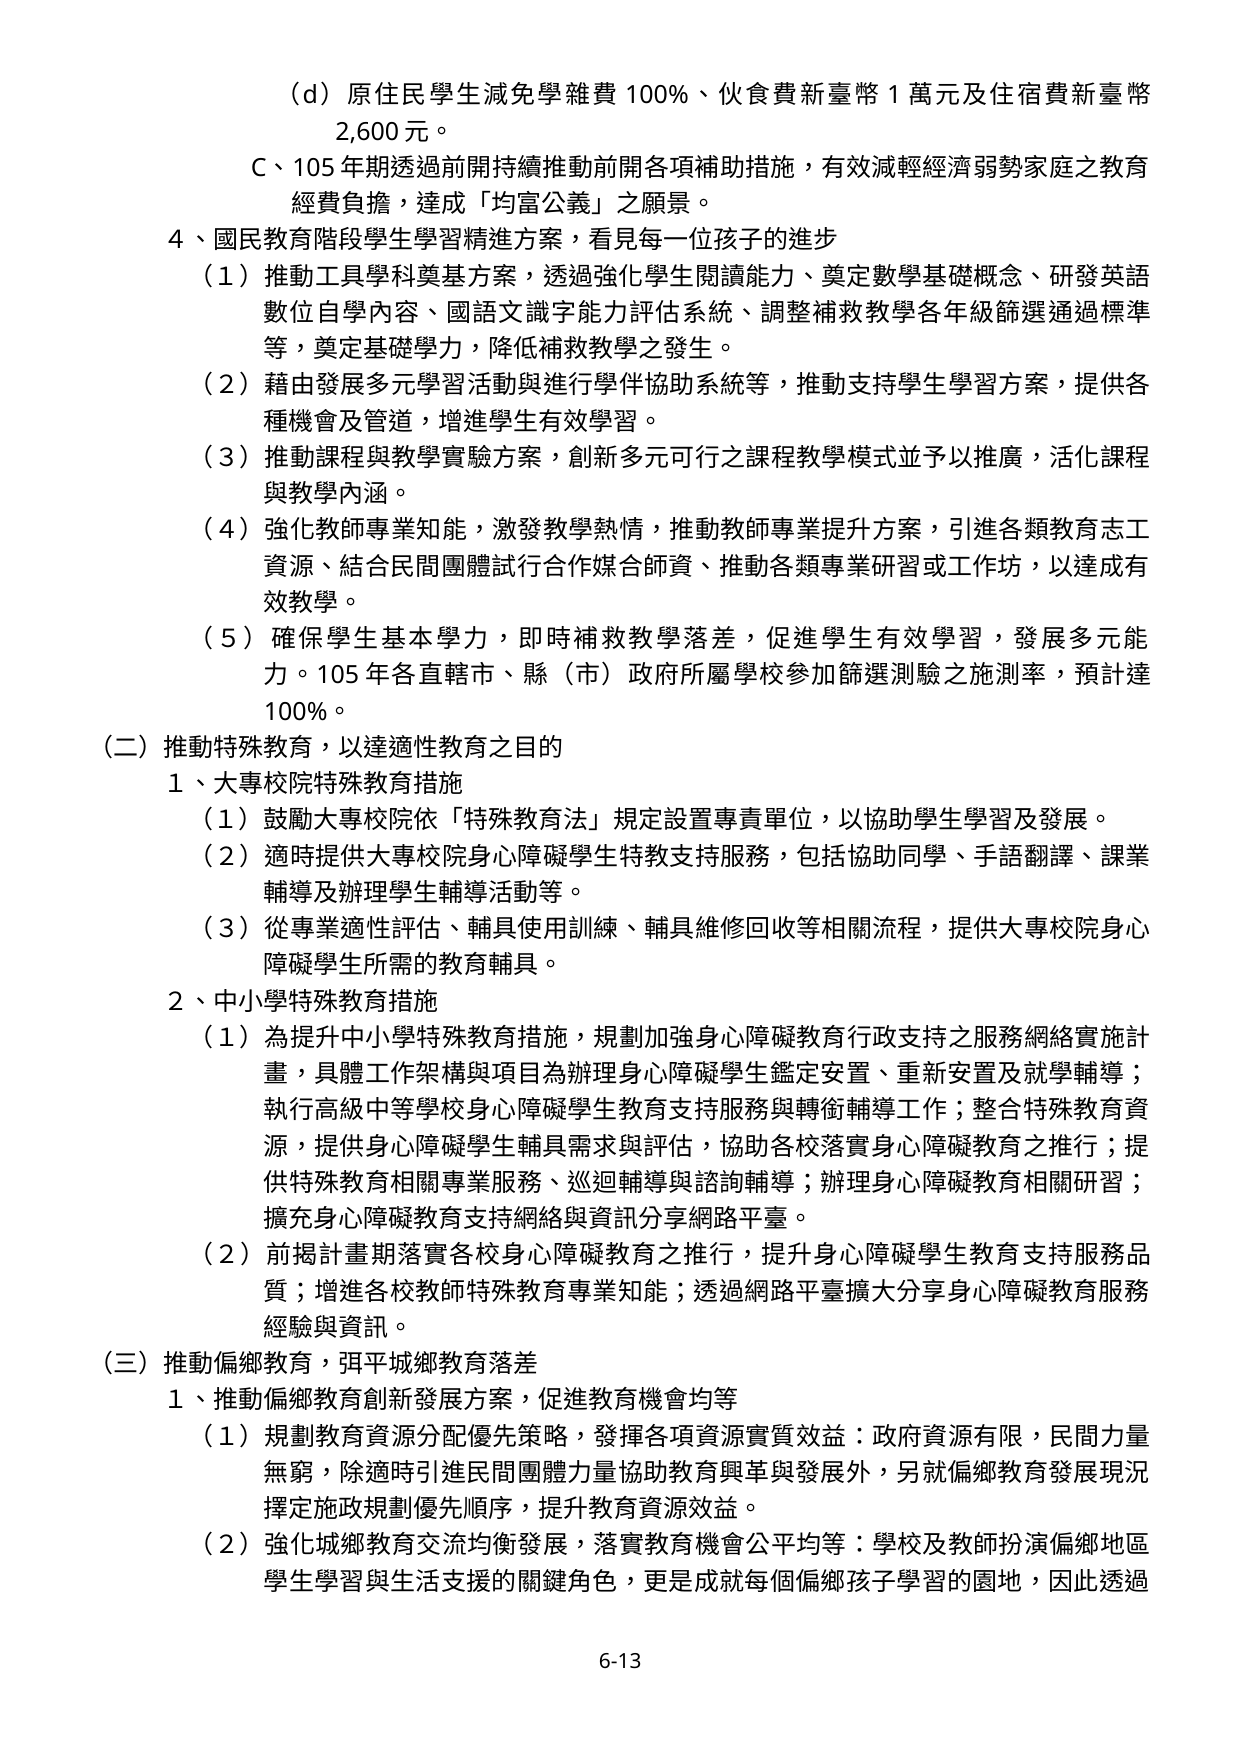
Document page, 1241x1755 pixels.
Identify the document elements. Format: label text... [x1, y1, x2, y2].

text （２）適時提供大專校院身心障礙學生特教支持服務，包括協助同學、手語翻譯、課業輔導及辦理學生輔導活動等。 [189, 836, 1152, 909]
text ２、中小學特殊教育措施 [164, 981, 1152, 1017]
text （d）原住民學生減免學雜費100%、伙食費新臺幣1萬元及住宿費新臺幣2,600元。 [275, 75, 1152, 147]
text （２）前揭計畫期落實各校身心障礙教育之推行，提升身心障礙學生教育支持服務品質；增進各校教師特殊教育專業知能；透過網路平臺擴大分享身心障礙教育服務經驗與資訊。 [188, 1235, 1152, 1344]
text （２）強化城鄉教育交流均衡發展，落實教育機會公平均等：學校及教師扮演偏鄉地區學生學習與生活支援的關鍵角色，更是成就每個偏鄉孩子學習的園地，因此透過 [189, 1525, 1152, 1597]
text （１）鼓勵大專校院依「特殊教育法」規定設置專責單位，以協助學生學習及發展。 [189, 800, 1152, 836]
text １、推動偏鄉教育創新發展方案，促進教育機會均等 [164, 1380, 1152, 1416]
text C、105年期透過前開持續推動前開各項補助措施，有效減輕經濟弱勢家庭之教育經費負擔，達成「均富公義」之願景。 [251, 147, 1152, 220]
text （３）推動課程與教學實驗方案，創新多元可行之課程教學模式並予以推廣，活化課程與教學內涵。 [189, 437, 1152, 510]
text （３）從專業適性評估、輔具使用訓練、輔具維修回收等相關流程，提供大專校院身心障礙學生所需的教育輔具。 [189, 909, 1152, 981]
text １、大專校院特殊教育措施 [164, 764, 1152, 800]
text （１）為提升中小學特殊教育措施，規劃加強身心障礙教育行政支持之服務網絡實施計畫，具體工作架構與項目為辦理身心障礙學生鑑定安置、重新安置及就學輔導；執行高級中等學校身心障礙學生教育支持服務與轉銜輔導工作；整合特殊教育資源，提供身心障礙學生輔具需求與評估，協助各校落實身心障礙教育之推行；提供特殊教育相關專業服務、巡迴輔導與諮詢輔導；辦理身心障礙教育相關研習；擴充身心障礙教育支持網絡與資訊分享網路平臺。 [189, 1017, 1152, 1235]
text （１）推動工具學科奠基方案，透過強化學生閱讀能力、奠定數學基礎概念、研發英語數位自學內容、國語文識字能力評估系統、調整補救教學各年級篩選通過標準等，奠定基礎學力，降低補救教學之發生。 [188, 256, 1152, 365]
text （５）確保學生基本學力，即時補救教學落差，促進學生有效學習，發展多元能力。105年各直轄市、縣（市）政府所屬學校參加篩選測驗之施測率，預計達100%。 [189, 619, 1152, 727]
text （三）推動偏鄉教育，弭平城鄉教育落差 [89, 1344, 1152, 1380]
text （二）推動特殊教育，以達適性教育之目的 [89, 727, 1152, 764]
text （４）強化教師專業知能，激發教學熱情，推動教師專業提升方案，引進各類教育志工資源、結合民間團體試行合作媒合師資、推動各類專業研習或工作坊，以達成有效教學。 [189, 510, 1152, 619]
text （２）藉由發展多元學習活動與進行學伴協助系統等，推動支持學生學習方案，提供各種機會及管道，增進學生有效學習。 [189, 365, 1152, 437]
text （１）規劃教育資源分配優先策略，發揮各項資源實質效益：政府資源有限，民間力量無窮，除適時引進民間團體力量協助教育興革與發展外，另就偏鄉教育發展現況擇定施政規劃優先順序，提升教育資源效益。 [189, 1416, 1152, 1525]
text ４、國民教育階段學生學習精進方案，看見每一位孩子的進步 [164, 220, 1152, 256]
